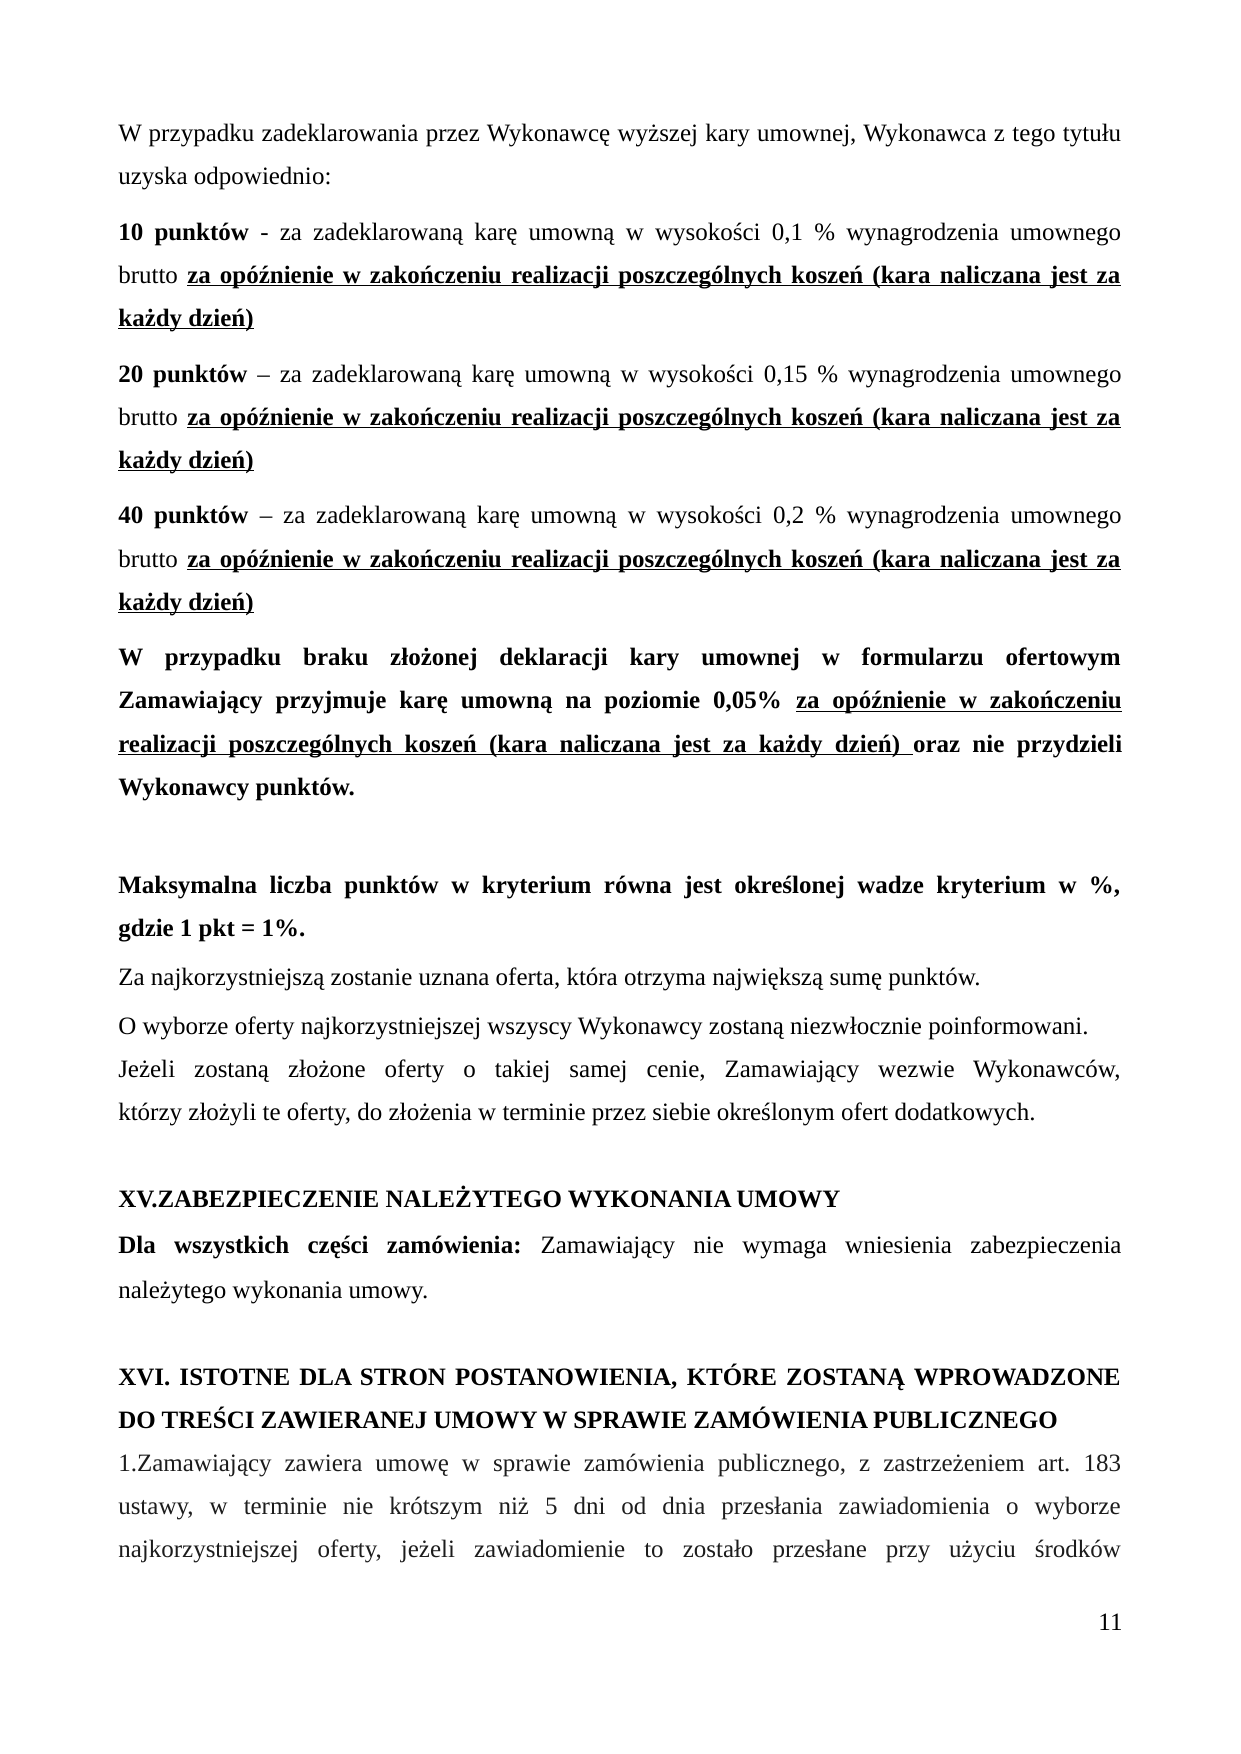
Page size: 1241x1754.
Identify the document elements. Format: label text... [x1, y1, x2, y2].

text 10 punktów - za zadeklarowaną karę umowną w wysokości 0,1 % wynagrodzenia umownego brutto za opóźnienie w zakończeniu realizacji poszczególnych koszeń (kara naliczana jest za każdy dzień) [118, 217, 1122, 332]
text XVI. ISTOTNE DLA STRON POSTANOWIENIA, KTÓRE ZOSTANĄ WPROWADZONE DO TREŚCI ZAWIERANEJ UMOWY W SPRAWIE ZAMÓWIENIA PUBLICZNEGO [118, 1318, 1122, 1433]
text O wyborze oferty najkorzystniejszej wszyscy Wykonawcy zostaną niezwłocznie poinformowani. [118, 1011, 1122, 1040]
text Za najkorzystniejszą zostanie uznana oferta, która otrzyma największą sumę punktów. [118, 962, 1122, 991]
text 40 punktów – za zadeklarowaną karę umowną w wysokości 0,2 % wynagrodzenia umownego brutto za opóźnienie w zakończeniu realizacji poszczególnych koszeń (kara naliczana jest za każdy dzień) [118, 501, 1122, 616]
text Maksymalna liczba punktów w kryterium równa jest określonej wadze kryterium w %, gdzie 1 pkt = 1%. [118, 870, 1122, 942]
text W przypadku zadeklarowania przez Wykonawcę wyższej kary umownej, Wykonawca z tego tytułu uzyska odpowiednio: [118, 118, 1122, 190]
text 1.Zamawiający zawiera umowę w sprawie zamówienia publicznego, z zastrzeżeniem art. 183 ustawy, w terminie nie krótszym niż 5 dni od dnia przesłania zawiadomienia o wyborze najkorzystniejszej oferty, jeżeli zawiadomienie to zostało przesłane przy użyciu środków [118, 1448, 1122, 1563]
text Dla wszystkich części zamówienia: Zamawiający nie wymaga wniesienia zabezpieczenia należytego wykonania umowy. [118, 1227, 1122, 1304]
text 20 punktów – za zadeklarowaną karę umowną w wysokości 0,15 % wynagrodzenia umownego brutto za opóźnienie w zakończeniu realizacji poszczególnych koszeń (kara naliczana jest za każdy dzień) [118, 359, 1122, 474]
text W przypadku braku złożonej deklaracji kary umownej w formularzu ofertowym Zamawiający przyjmuje karę umowną na poziomie 0,05% za opóźnienie w zakończeniu realizacji poszczególnych koszeń (kara naliczana jest za każdy dzień) oraz nie przydzieli Wykonawcy punktów. [118, 642, 1122, 801]
text Jeżeli zostaną złożone oferty o takiej samej cenie, Zamawiający wezwie Wykonawców, którzy złożyli te oferty, do złożenia w terminie przez siebie określonym ofert dodatkowych. [118, 1054, 1122, 1126]
text XV.ZABEZPIECZENIE NALEŻYTEGO WYKONANIA UMOWY [118, 1141, 1122, 1212]
